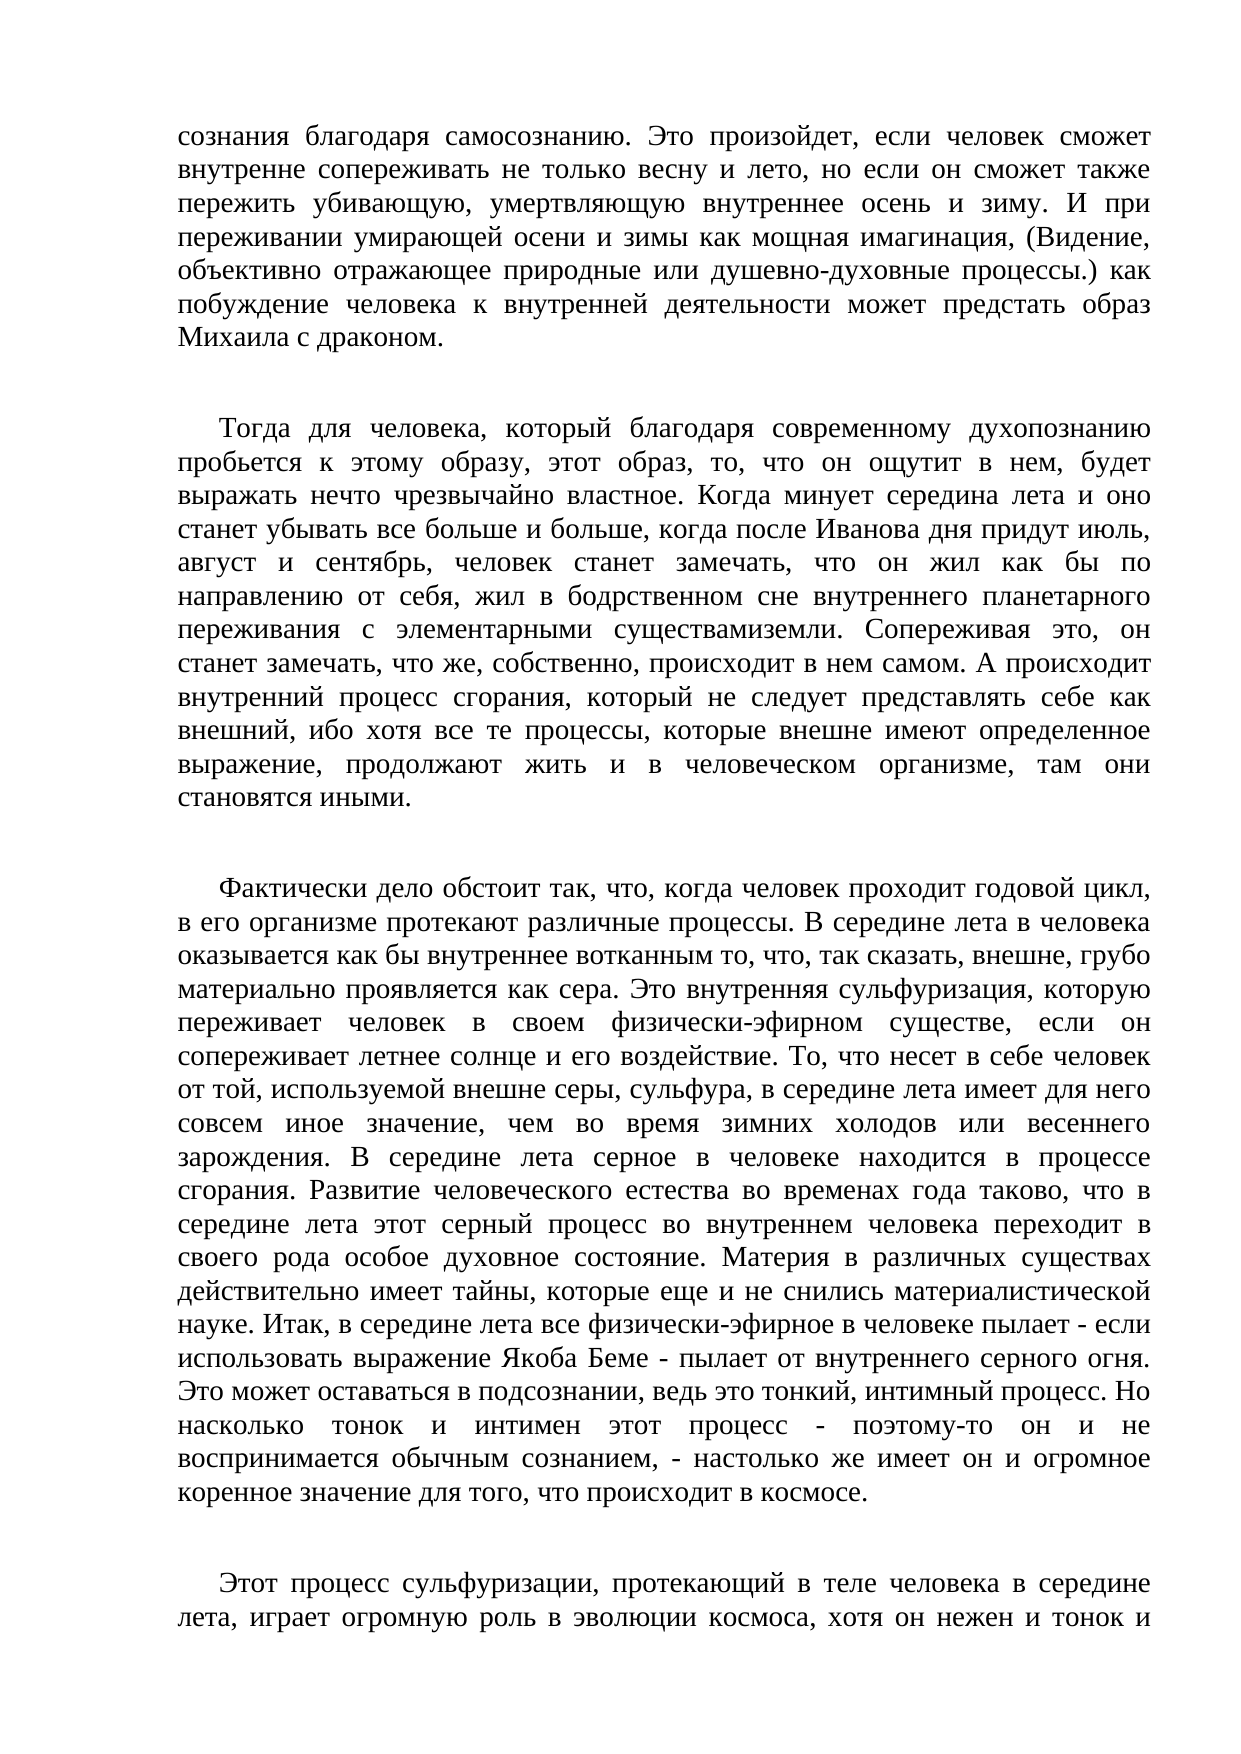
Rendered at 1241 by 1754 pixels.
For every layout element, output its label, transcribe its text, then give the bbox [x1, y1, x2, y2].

text Фактически дело обстоит так, что, когда человек проходит годовой цикл, в его организме протекают различные процессы. В середине лета в человека оказывается как бы внутреннее вотканным то, что, так сказать, внешне, грубо материально проявляется как сера. Это внутренняя сульфуризация, которую переживает человек в своем физически-эфирном существе, если он сопереживает летнее солнце и его воздействие. То, что несет в себе человек от той, используемой внешне серы, сульфура, в середине лета имеет для него совсем иное значение, чем во время зимних холодов или весеннего зарождения. В середине лета серное в человеке находится в процессе сгорания. Развитие человеческого естества во временах года таково, что в середине лета этот серный процесс во внутреннем человека переходит в своего рода особое духовное состояние. Материя в различных существах действительно имеет тайны, которые еще и не снились материалистической науке. Итак, в середине лета все физически-эфирное в человеке пылает - если использовать выражение Якоба Беме - пылает от внутреннего серного огня. Это может оставаться в подсознании, ведь это тонкий, интимный процесс. Но насколько тонок и интимен этот процесс - поэтому-то он и не воспринимается обычным сознанием, - настолько же имеет он и огромное коренное значение для того, что происходит в космосе. [177, 870, 1152, 1508]
text Тогда для человека, который благодаря современному духопознанию пробьется к этому образу, этот образ, то, что он ощутит в нем, будет выражать нечто чрезвычайно властное. Когда минует середина лета и оно станет убывать все больше и больше, когда после Иванова дня придут июль, август и сентябрь, человек станет замечать, что он жил как бы по направлению от себя, жил в бодрственном сне внутреннего планетарного переживания с элементарными существамиземли. Сопереживая это, он станет замечать, что же, собственно, происходит в нем самом. А происходит внутренний процесс сгорания, который не следует представлять себе как внешний, ибо хотя все те процессы, которые внешне имеют определенное выражение, продолжают жить и в человеческом организме, там они становятся иными. [177, 410, 1152, 813]
text Этот процесс сульфуризации, протекающий в теле человека в середине лета, играет огромную роль в эволюции космоса, хотя он нежен и тонок и [177, 1565, 1152, 1632]
text сознания благодаря самосознанию. Это произойдет, если человек сможет внутренне сопереживать не только весну и лето, но если он сможет также пережить убивающую, умертвляющую внутреннее осень и зиму. И при переживании умирающей осени и зимы как мощная имагинация, (Видение, объективно отражающее природные или душевно-духовные процессы.) как побуждение человека к внутренней деятельности может предстать образ Михаила с драконом. [177, 118, 1152, 353]
